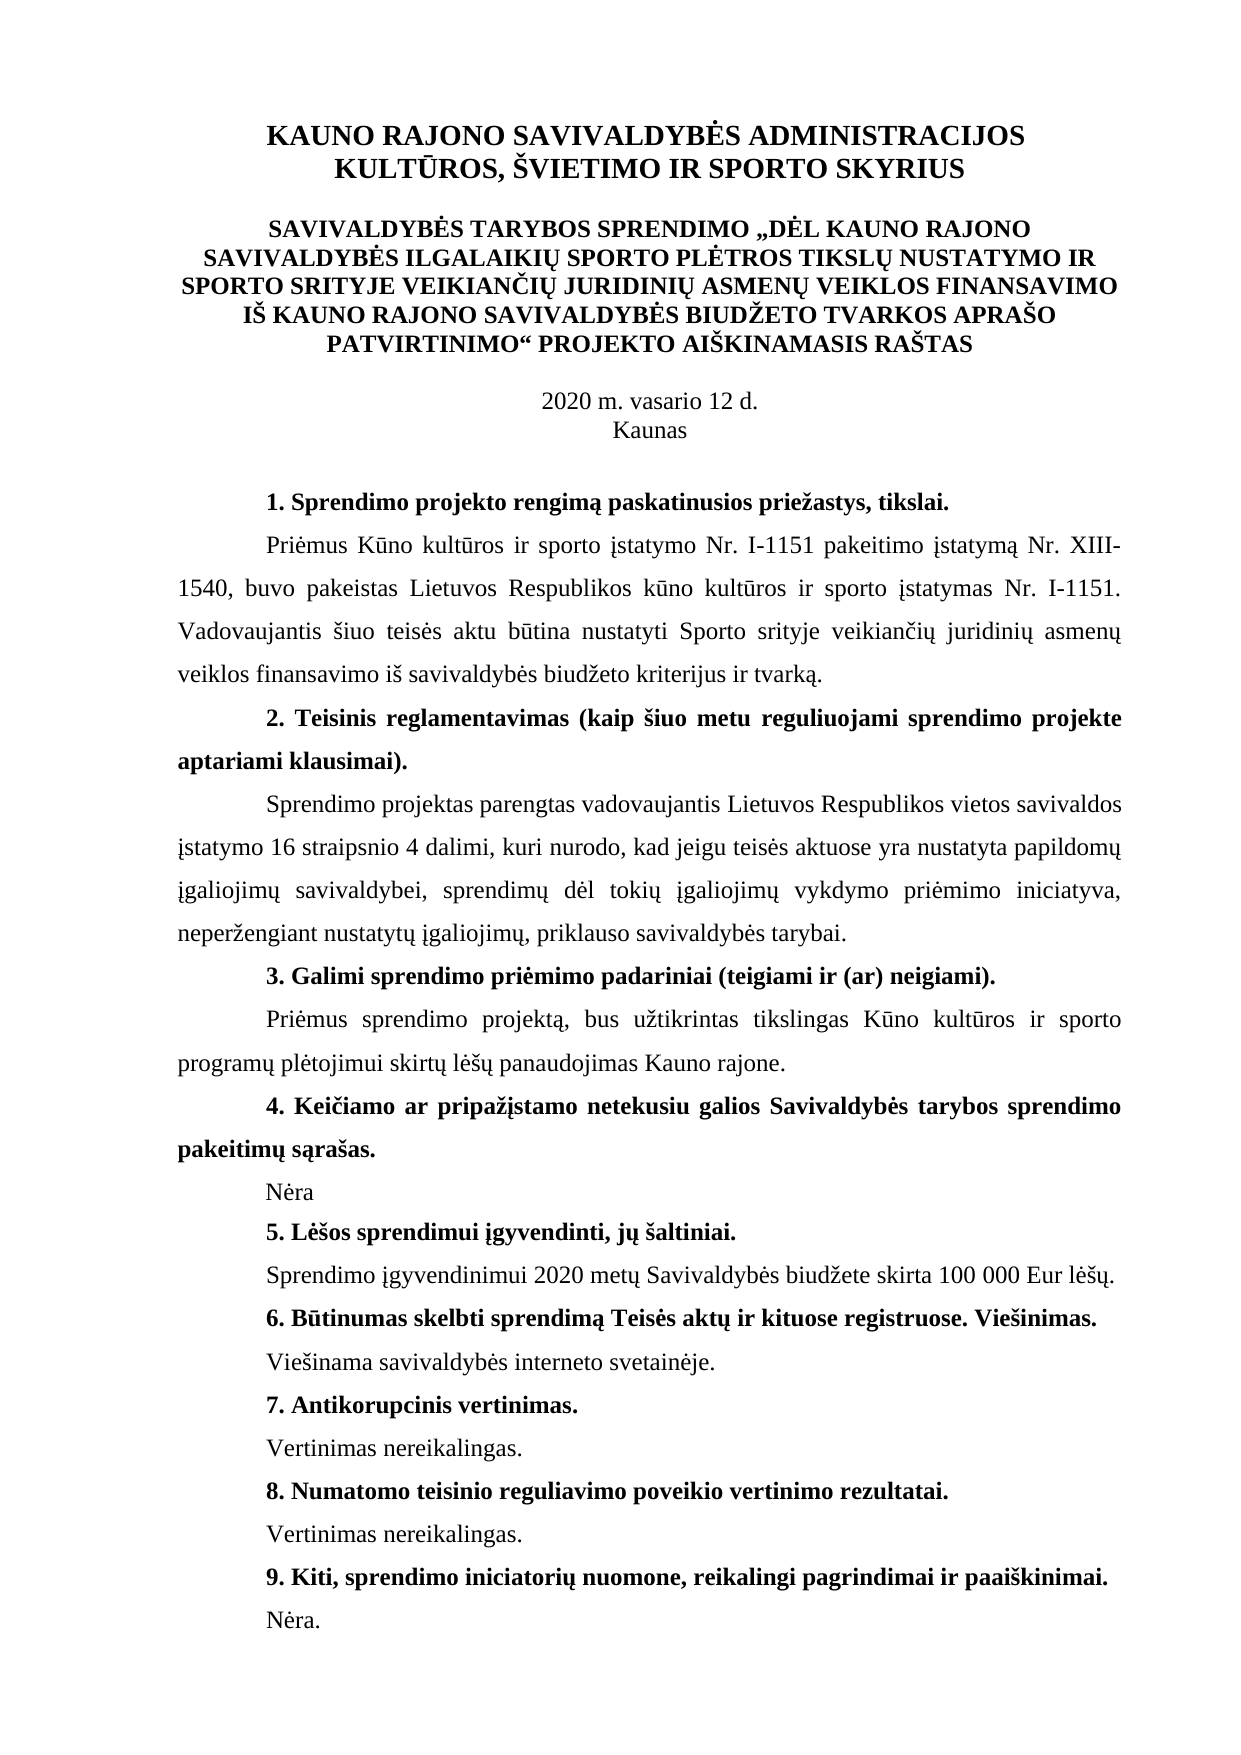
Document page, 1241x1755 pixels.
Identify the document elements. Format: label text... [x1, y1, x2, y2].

text 1. Sprendimo projekto rengimą paskatinusios priežastys, tikslai. [177, 487, 1122, 516]
text KULTŪROS, ŠVIETIMO IR SPORTO SKYRIUS [177, 152, 1122, 185]
text Kaunas [177, 415, 1122, 444]
text 8. Numatomo teisinio reguliavimo poveikio vertinimo rezultatai. [177, 1476, 1122, 1505]
text 6. Būtinumas skelbti sprendimą Teisės aktų ir kituose registruose. Viešinimas. [177, 1303, 1122, 1332]
text 3. Galimi sprendimo priėmimo padariniai (teigiami ir (ar) neigiami). [177, 961, 1122, 990]
text Nėra [177, 1177, 1122, 1206]
text 2. Teisinis reglamentavimas (kaip šiuo metu reguliuojami sprendimo projekte aptariami klausimai). [177, 703, 1122, 774]
text 5. Lėšos sprendimui įgyvendinti, jų šaltiniai. [177, 1217, 1122, 1246]
text Vertinimas nereikalingas. [191, 1433, 1122, 1462]
text SAVIVALDYBĖS TARYBOS SPRENDIMO „DĖL KAUNO RAJONO SAVIVALDYBĖS ILGALAIKIŲ SPORTO PLĖTROS TIKSLŲ NUSTATYMO IR SPORTO SRITYJE VEIKIANČIŲ JURIDINIŲ ASMENŲ VEIKLOS FINANSAVIMO IŠ KAUNO RAJONO SAVIVALDYBĖS BIUDŽETO TVARKOS APRAŠO PATVIRTINIMO“ PROJEKTO AIŠKINAMASIS RAŠTAS [177, 214, 1122, 358]
text Priėmus sprendimo projektą, bus užtikrintas tikslingas Kūno kultūros ir sporto programų plėtojimui skirtų lėšų panaudojimas Kauno rajone. [177, 1004, 1122, 1076]
text Priėmus Kūno kultūros ir sporto įstatymo Nr. I-1151 pakeitimo įstatymą Nr. XIII-1540, buvo pakeistas Lietuvos Respublikos kūno kultūros ir sporto įstatymas Nr. I-1151. Vadovaujantis šiuo teisės aktu būtina nustatyti Sporto srityje veikiančių juridinių asmenų veiklos finansavimo iš savivaldybės biudžeto kriterijus ir tvarką. [177, 530, 1122, 688]
text Sprendimo įgyvendinimui 2020 metų Savivaldybės biudžete skirta 100 000 Eur lėšų. [177, 1260, 1122, 1289]
text 9. Kiti, sprendimo iniciatorių nuomone, reikalingi pagrindimai ir paaiškinimai. [177, 1562, 1122, 1591]
text Sprendimo projektas parengtas vadovaujantis Lietuvos Respublikos vietos savivaldos įstatymo 16 straipsnio 4 dalimi, kuri nurodo, kad jeigu teisės aktuose yra nustatyta papildomų įgaliojimų savivaldybei, sprendimų dėl tokių įgaliojimų vykdymo priėmimo iniciatyva, neperžengiant nustatytų įgaliojimų, priklauso savivaldybės tarybai. [177, 789, 1122, 947]
text Viešinama savivaldybės interneto svetainėje. [177, 1347, 1122, 1375]
text KAUNO RAJONO SAVIVALDYBĖS ADMINISTRACIJOS [177, 118, 1122, 152]
text 7. Antikorupcinis vertinimas. [177, 1390, 1122, 1418]
text 2020 m. vasario 12 d. [177, 386, 1122, 415]
text 4. Keičiamo ar pripažįstamo netekusiu galios Savivaldybės tarybos sprendimo pakeitimų sąrašas. [177, 1091, 1122, 1163]
text Nėra. [177, 1605, 1122, 1634]
text Vertinimas nereikalingas. [177, 1519, 1122, 1548]
